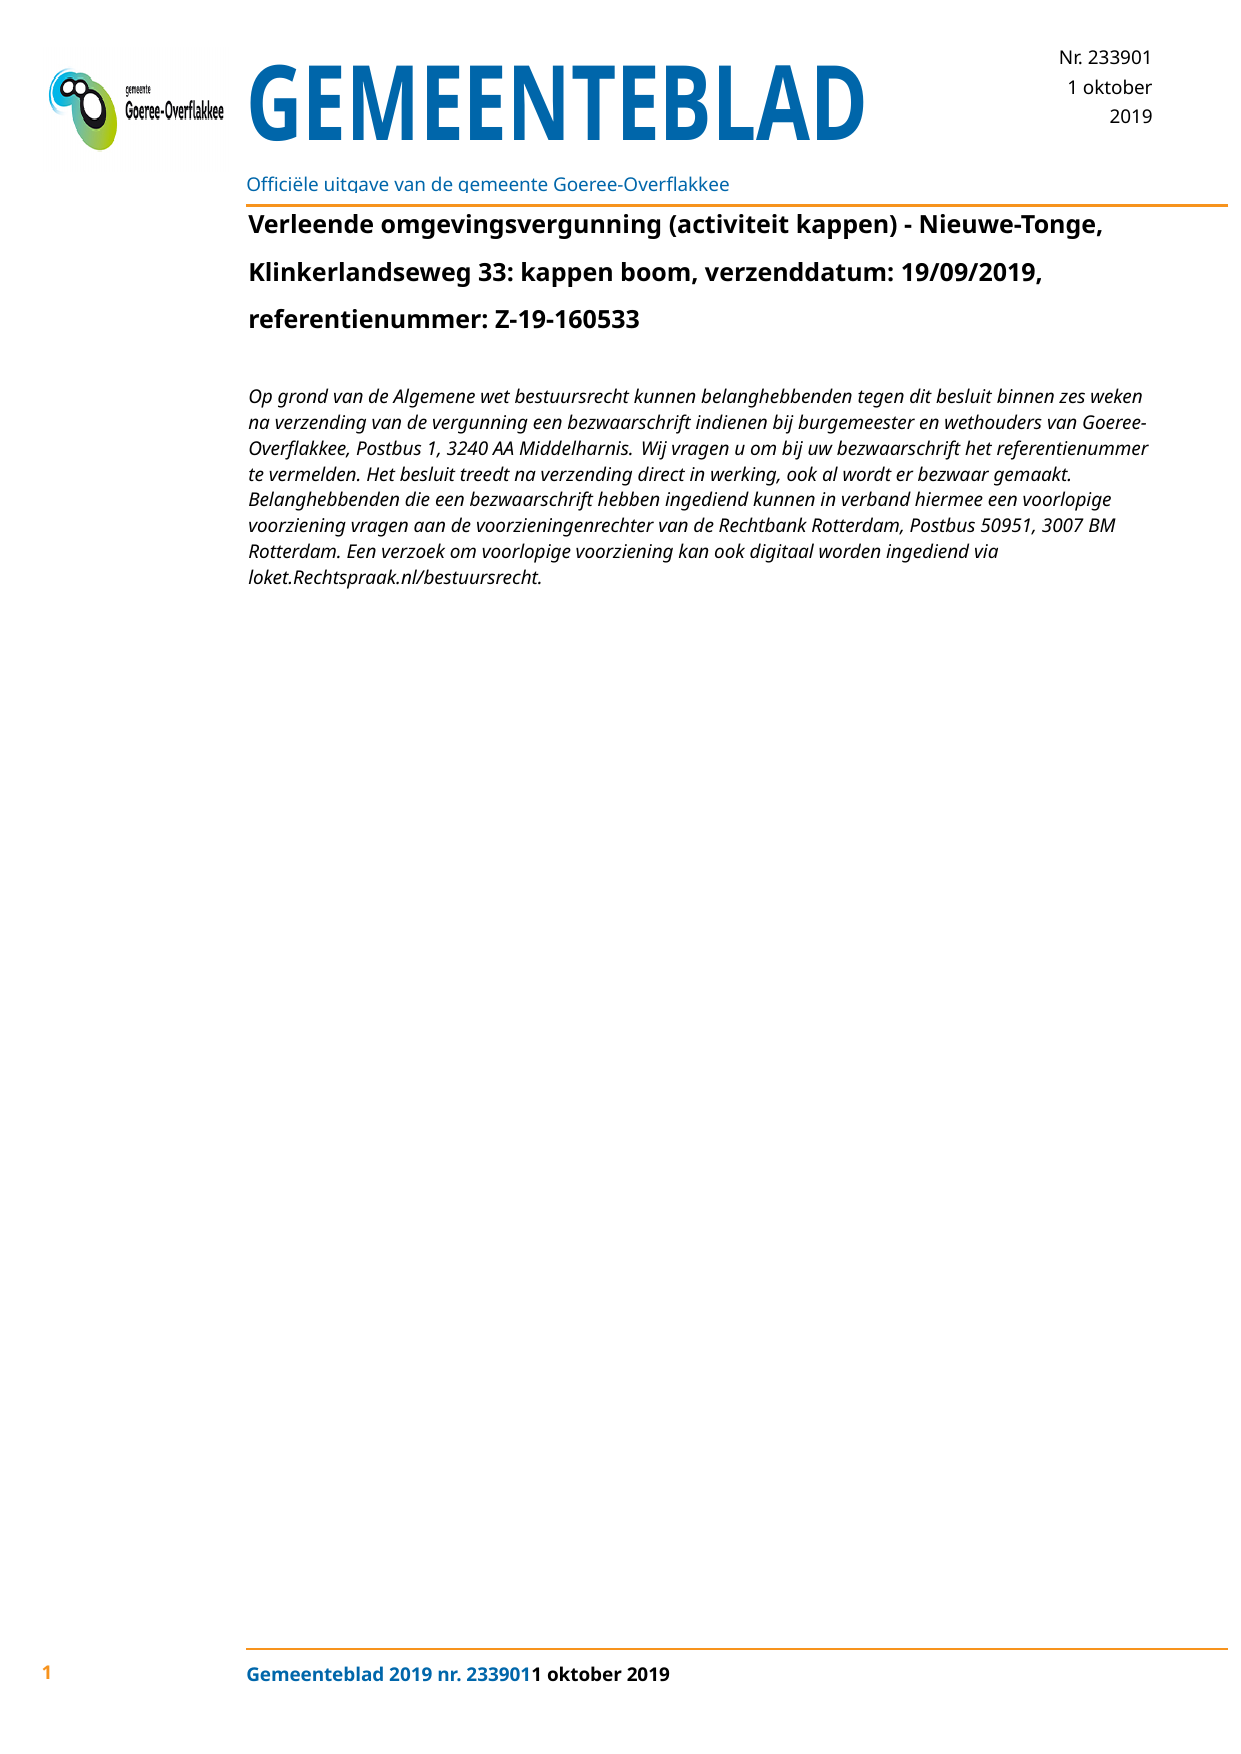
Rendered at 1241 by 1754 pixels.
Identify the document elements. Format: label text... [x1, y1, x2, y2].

picture [41, 47, 231, 172]
text Op grond van de Algemene wet bestuursrecht kunnen belanghebbenden tegen dit besluit binnen zes weken na verzending van de vergunning een bezwaarschrift indienen bij burgemeester en wethouders van Goeree-Overflakkee, Postbus 1, 3240 AA Middelharnis. Wij vragen u om bij uw bezwaarschrift het referentienummer te vermelden. Het besluit treedt na verzending direct in werking, ook al wordt er bezwaar gemaakt. Belanghebbenden die een bezwaarschrift hebben ingediend kunnen in verband hiermee een voorlopige voorziening vragen aan de voorzieningenrechter van de Rechtbank Rotterdam, Postbus 50951, 3007 BM Rotterdam. Een verzoek om voorlopige voorziening kan ook digitaal worden ingediend via loket.Rechtspraak.nl/bestuursrecht. [248, 384, 1152, 589]
text Verleende omgevingsvergunning (activiteit kappen) - Nieuwe-Tonge, Klinkerlandseweg 33: kappen boom, verzenddatum: 19/09/2019, referentienummer: Z-19-160533 [248, 207, 1152, 336]
